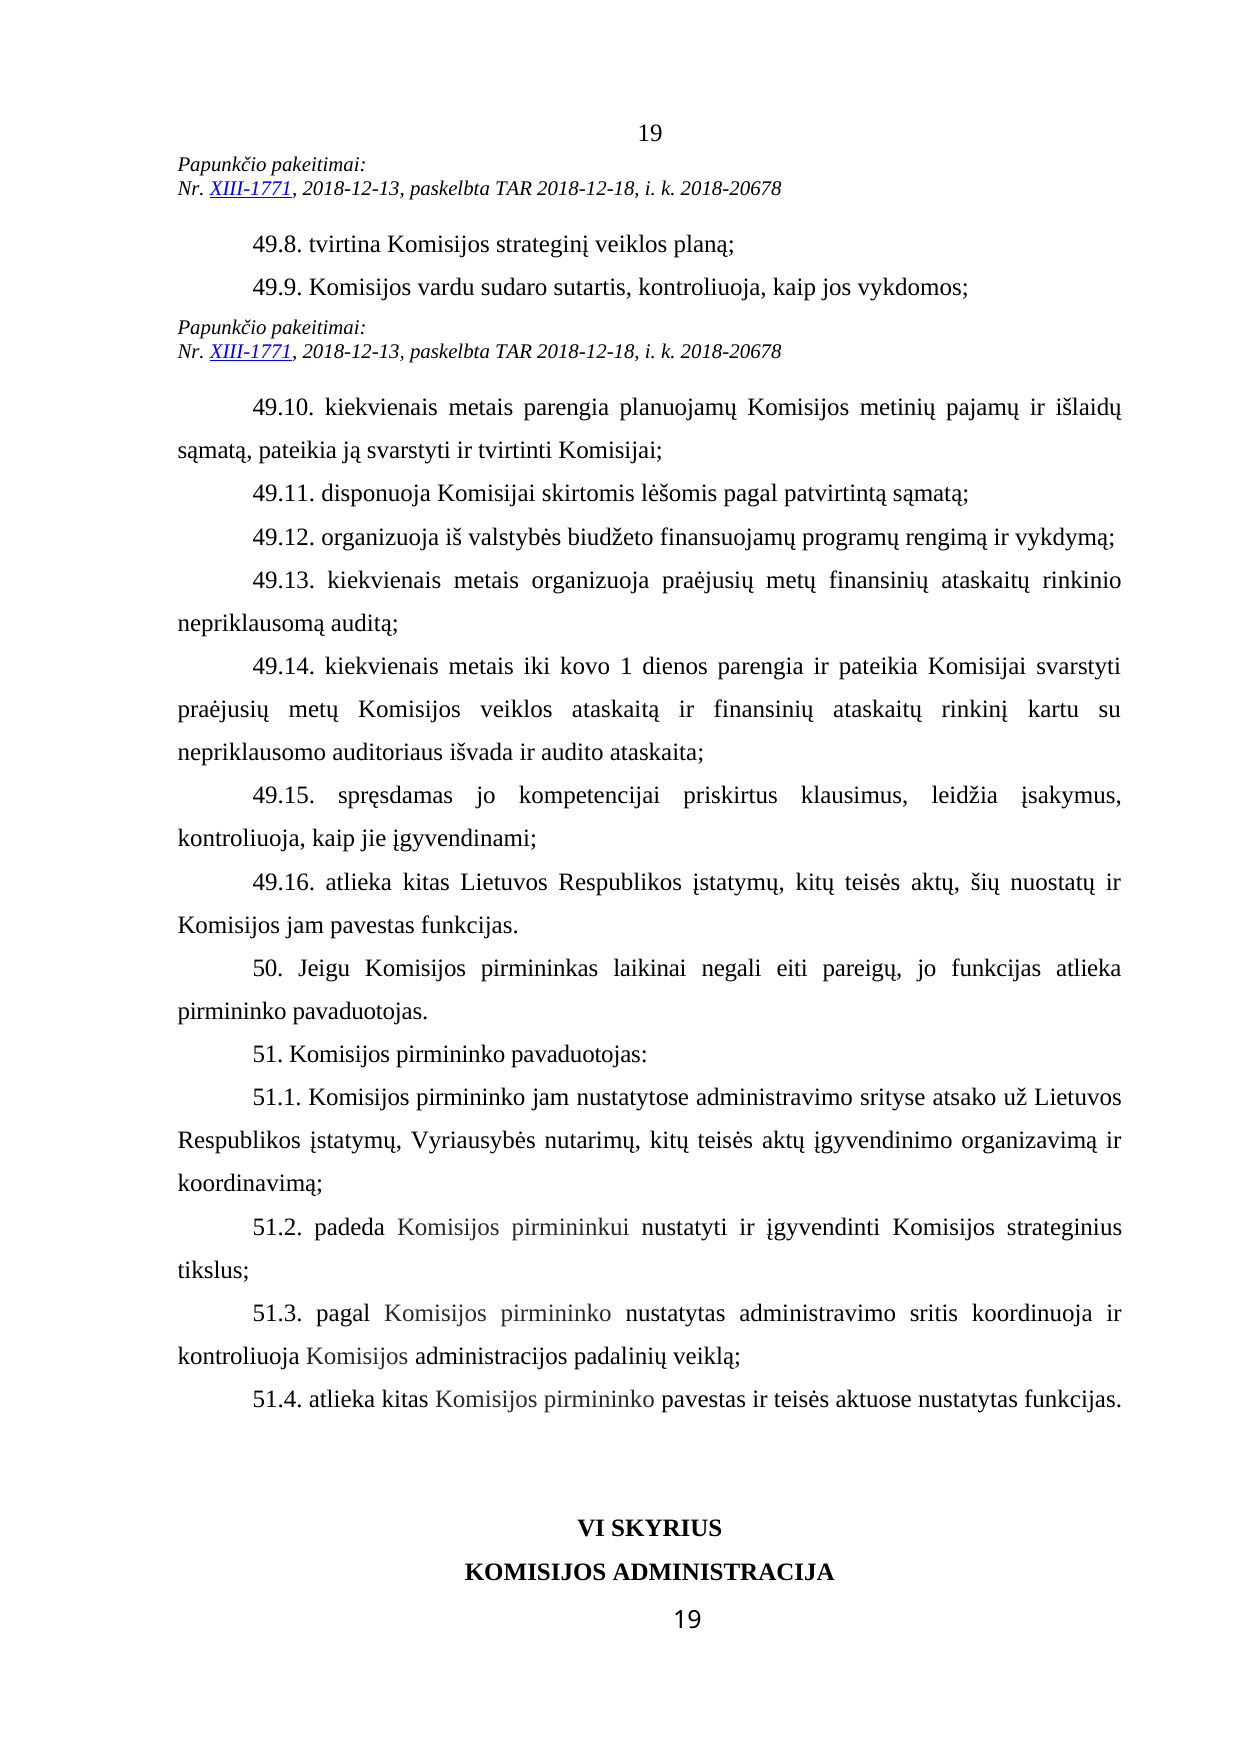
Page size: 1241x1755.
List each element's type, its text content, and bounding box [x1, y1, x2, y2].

text 49.13. kiekvienais metais organizuoja praėjusių metų finansinių ataskaitų rinkinio nepriklausomą auditą; [177, 565, 1122, 637]
text Papunkčio pakeitimai: [177, 152, 1122, 176]
text 49.9. Komisijos vardu sudaro sutartis, kontroliuoja, kaip jos vykdomos; [177, 272, 1122, 301]
text KOMISIJOS ADMINISTRACIJA [177, 1557, 1122, 1585]
text 51.3. pagal Komisijos pirmininko nustatytas administravimo sritis koordinuoja ir kontroliuoja Komisijos administracijos padalinių veiklą; [177, 1298, 1122, 1370]
text 49.11. disponuoja Komisijai skirtomis lėšomis pagal patvirtintą sąmatą; [177, 478, 1122, 507]
text 51.4. atlieka kitas Komisijos pirmininko pavestas ir teisės aktuose nustatytas funkcijas. [177, 1384, 1122, 1413]
text 51. Komisijos pirmininko pavaduotojas: [177, 1039, 1122, 1068]
text VI SKYRIUS [177, 1513, 1122, 1542]
text 49.10. kiekvienais metais parengia planuojamų Komisijos metinių pajamų ir išlaidų sąmatą, pateikia ją svarstyti ir tvirtinti Komisijai; [177, 392, 1122, 464]
text 49.15. spręsdamas jo kompetencijai priskirtus klausimus, leidžia įsakymus, kontroliuoja, kaip jie įgyvendinami; [177, 780, 1122, 852]
text Papunkčio pakeitimai: [177, 315, 1122, 339]
text Nr. XIII-1771, 2018-12-13, paskelbta TAR 2018-12-18, i. k. 2018-20678 [177, 339, 1122, 363]
text 49.8. tvirtina Komisijos strateginį veiklos planą; [177, 229, 1122, 258]
text 51.1. Komisijos pirmininko jam nustatytose administravimo srityse atsako už Lietuvos Respublikos įstatymų, Vyriausybės nutarimų, kitų teisės aktų įgyvendinimo organizavimą ir koordinavimą; [177, 1082, 1122, 1197]
text Nr. XIII-1771, 2018-12-13, paskelbta TAR 2018-12-18, i. k. 2018-20678 [177, 176, 1122, 200]
text 49.12. organizuoja iš valstybės biudžeto finansuojamų programų rengimą ir vykdymą; [177, 522, 1122, 550]
text 49.16. atlieka kitas Lietuvos Respublikos įstatymų, kitų teisės aktų, šių nuostatų ir Komisijos jam pavestas funkcijas. [177, 867, 1122, 938]
text 50. Jeigu Komisijos pirmininkas laikinai negali eiti pareigų, jo funkcijas atlieka pirmininko pavaduotojas. [177, 953, 1122, 1025]
text 49.14. kiekvienais metais iki kovo 1 dienos parengia ir pateikia Komisijai svarstyti praėjusių metų Komisijos veiklos ataskaitą ir finansinių ataskaitų rinkinį kartu su nepriklausomo auditoriaus išvada ir audito ataskaita; [177, 651, 1122, 766]
text 51.2. padeda Komisijos pirmininkui nustatyti ir įgyvendinti Komisijos strateginius tikslus; [177, 1212, 1122, 1283]
